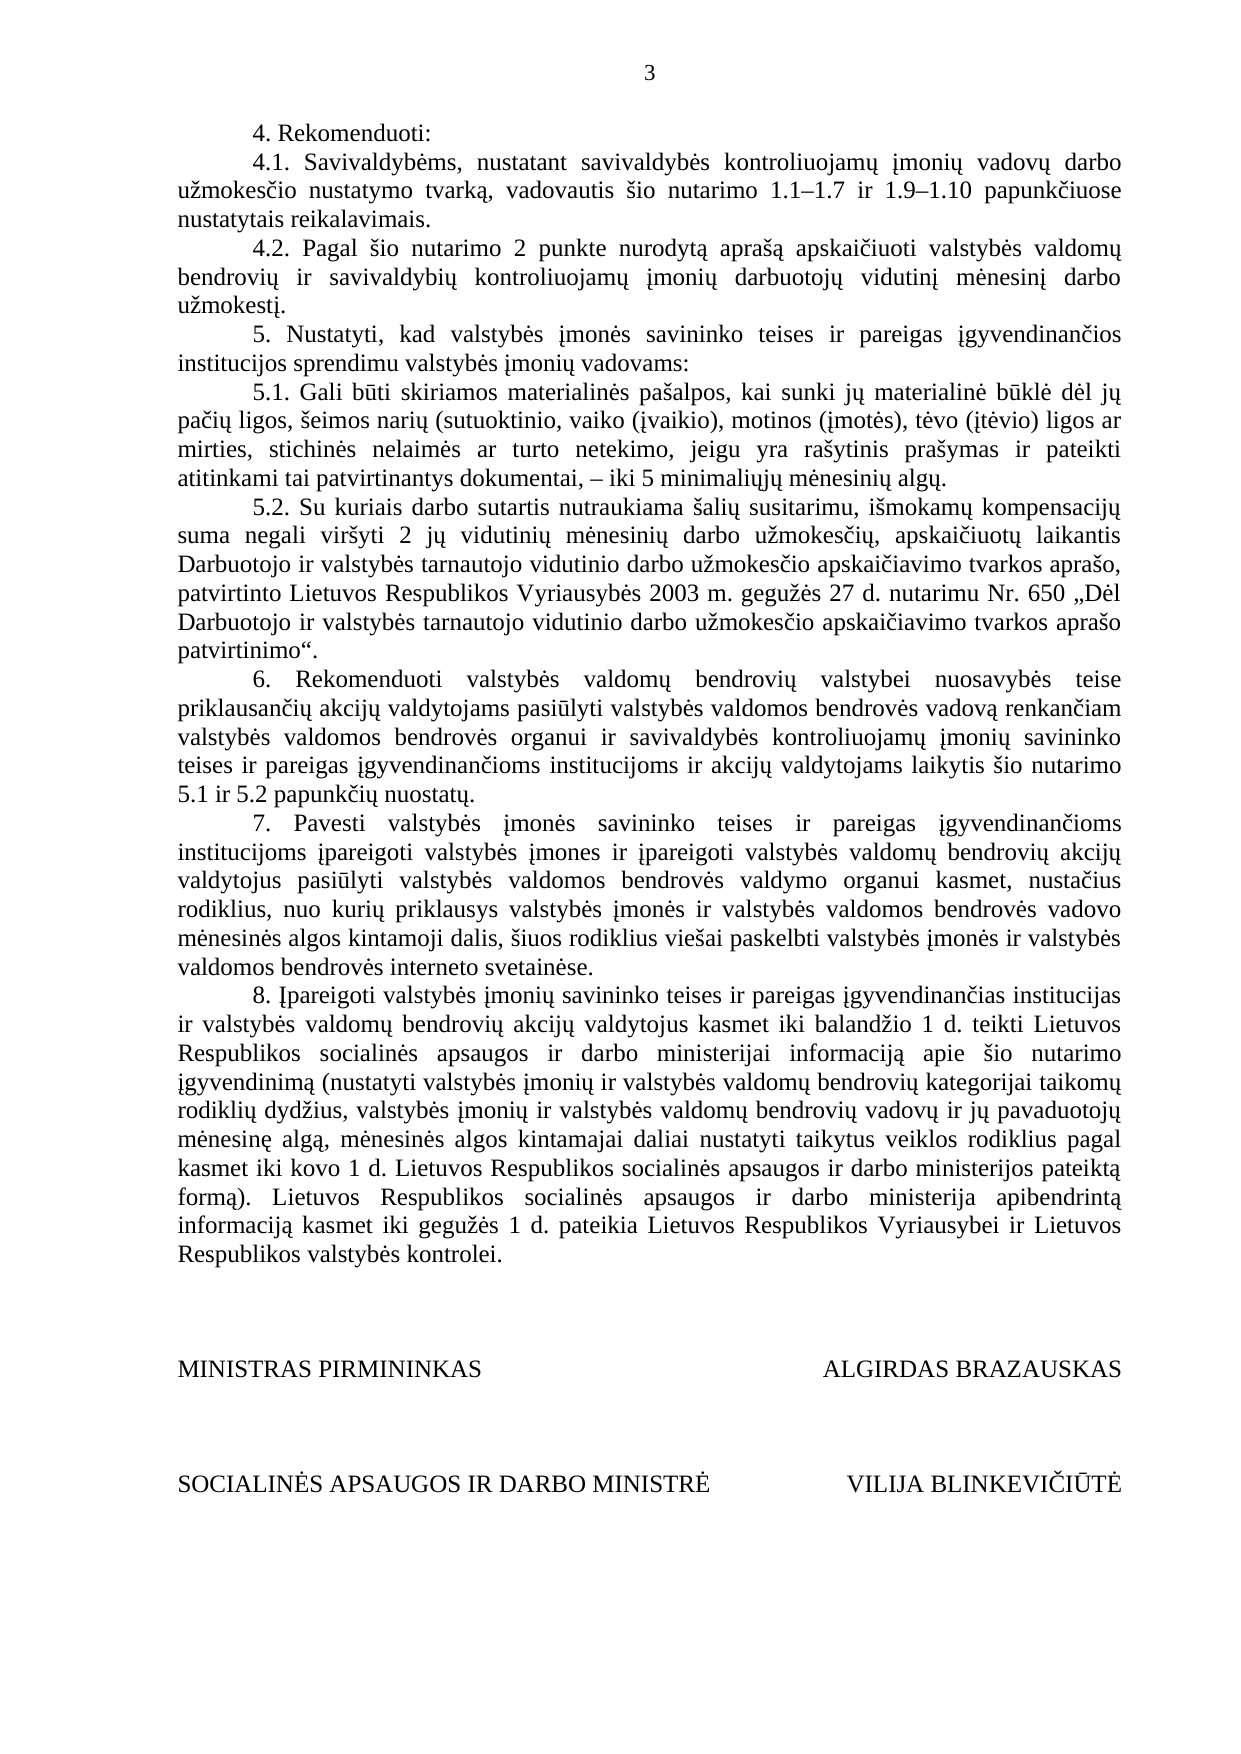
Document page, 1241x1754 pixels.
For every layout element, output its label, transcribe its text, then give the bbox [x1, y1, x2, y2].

text 6. Rekomenduoti valstybės valdomų bendrovių valstybei nuosavybės teise priklausančių akcijų valdytojams pasiūlyti valstybės valdomos bendrovės vadovą renkančiam valstybės valdomos bendrovės organui ir savivaldybės kontroliuojamų įmonių savininko teises ir pareigas įgyvendinančioms institucijoms ir akcijų valdytojams laikytis šio nutarimo 5.1 ir 5.2 papunkčių nuostatų. [177, 664, 1122, 808]
text MINISTRAS PIRMININKAS ALGIRDAS BRAZAUSKAS [177, 1354, 1122, 1383]
text 5.2. Su kuriais darbo sutartis nutraukiama šalių susitarimu, išmokamų kompensacijų suma negali viršyti 2 jų vidutinių mėnesinių darbo užmokesčių, apskaičiuotų laikantis Darbuotojo ir valstybės tarnautojo vidutinio darbo užmokesčio apskaičiavimo tvarkos aprašo, patvirtinto Lietuvos Respublikos Vyriausybės 2003 m. gegužės 27 d. nutarimu Nr. 650 „Dėl Darbuotojo ir valstybės tarnautojo vidutinio darbo užmokesčio apskaičiavimo tvarkos aprašo patvirtinimo“. [177, 492, 1122, 664]
text SOCIALINĖS APSAUGOS IR DARBO MINISTRĖ VILIJA BLINKEVIČIŪTĖ [177, 1469, 1122, 1498]
text 4.2. Pagal šio nutarimo 2 punkte nurodytą aprašą apskaičiuoti valstybės valdomų bendrovių ir savivaldybių kontroliuojamų įmonių darbuotojų vidutinį mėnesinį darbo užmokestį. [177, 233, 1122, 319]
text 8. Įpareigoti valstybės įmonių savininko teises ir pareigas įgyvendinančias institucijas ir valstybės valdomų bendrovių akcijų valdytojus kasmet iki balandžio 1 d. teikti Lietuvos Respublikos socialinės apsaugos ir darbo ministerijai informaciją apie šio nutarimo įgyvendinimą (nustatyti valstybės įmonių ir valstybės valdomų bendrovių kategorijai taikomų rodiklių dydžius, valstybės įmonių ir valstybės valdomų bendrovių vadovų ir jų pavaduotojų mėnesinę algą, mėnesinės algos kintamajai daliai nustatyti taikytus veiklos rodiklius pagal kasmet iki kovo 1 d. Lietuvos Respublikos socialinės apsaugos ir darbo ministerijos pateiktą formą). Lietuvos Respublikos socialinės apsaugos ir darbo ministerija apibendrintą informaciją kasmet iki gegužės 1 d. pateikia Lietuvos Respublikos Vyriausybei ir Lietuvos Respublikos valstybės kontrolei. [177, 981, 1122, 1268]
text 5.1. Gali būti skiriamos materialinės pašalpos, kai sunki jų materialinė būklė dėl jų pačių ligos, šeimos narių (sutuoktinio, vaiko (įvaikio), motinos (įmotės), tėvo (įtėvio) ligos ar mirties, stichinės nelaimės ar turto netekimo, jeigu yra rašytinis prašymas ir pateikti atitinkami tai patvirtinantys dokumentai, – iki 5 minimaliųjų mėnesinių algų. [177, 377, 1122, 492]
text 7. Pavesti valstybės įmonės savininko teises ir pareigas įgyvendinančioms institucijoms įpareigoti valstybės įmones ir įpareigoti valstybės valdomų bendrovių akcijų valdytojus pasiūlyti valstybės valdomos bendrovės valdymo organui kasmet, nustačius rodiklius, nuo kurių priklausys valstybės įmonės ir valstybės valdomos bendrovės vadovo mėnesinės algos kintamoji dalis, šiuos rodiklius viešai paskelbti valstybės įmonės ir valstybės valdomos bendrovės interneto svetainėse. [177, 808, 1122, 981]
text 4.1. Savivaldybėms, nustatant savivaldybės kontroliuojamų įmonių vadovų darbo užmokesčio nustatymo tvarką, vadovautis šio nutarimo 1.1–1.7 ir 1.9–1.10 papunkčiuose nustatytais reikalavimais. [177, 147, 1122, 233]
text 4. Rekomenduoti: [177, 118, 1122, 147]
text 5. Nustatyti, kad valstybės įmonės savininko teises ir pareigas įgyvendinančios institucijos sprendimu valstybės įmonių vadovams: [177, 319, 1122, 377]
